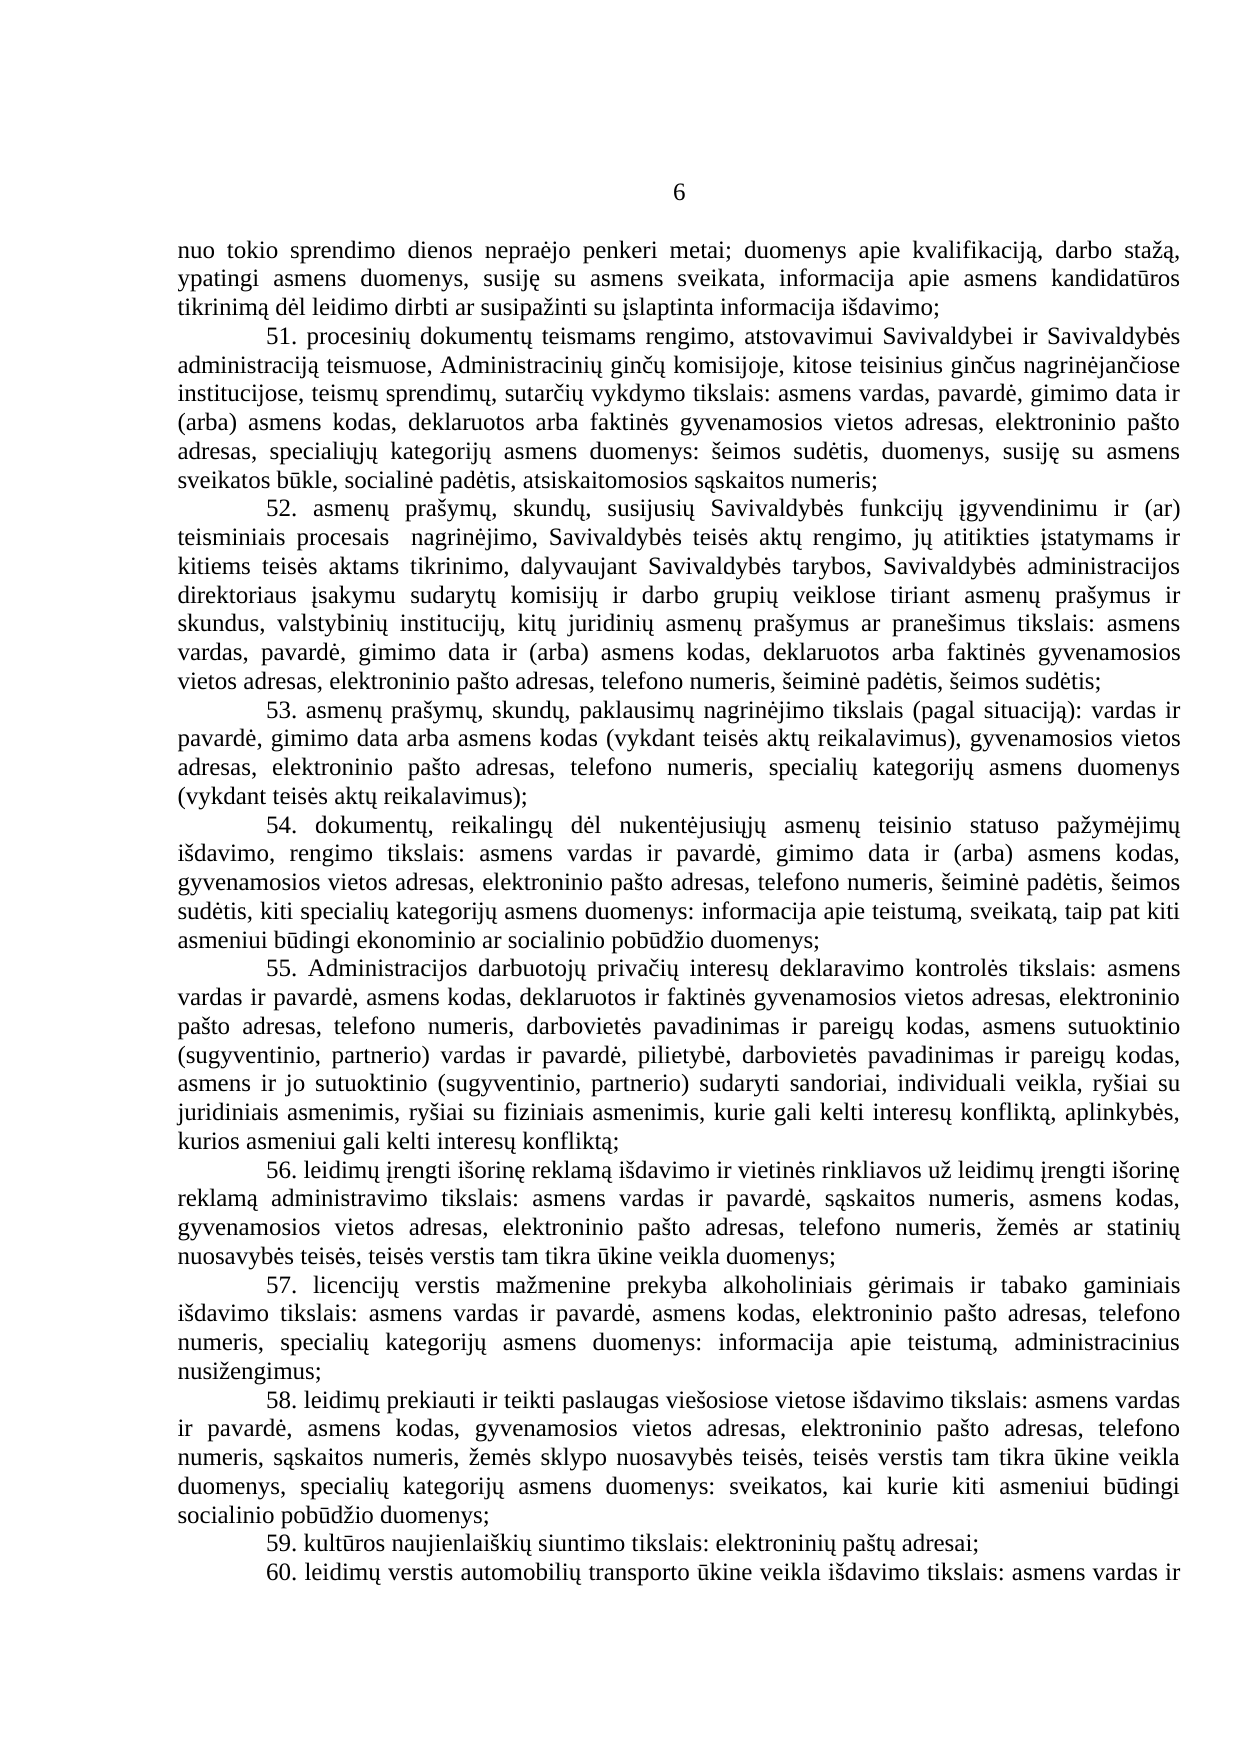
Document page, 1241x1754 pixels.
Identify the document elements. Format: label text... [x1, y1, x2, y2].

text 60. leidimų verstis automobilių transporto ūkine veikla išdavimo tikslais: asmens vardas ir [177, 1557, 1181, 1586]
text 52. asmenų prašymų, skundų, susijusių Savivaldybės funkcijų įgyvendinimu ir (ar) teisminiais procesais nagrinėjimo, Savivaldybės teisės aktų rengimo, jų atitikties įstatymams ir kitiems teisės aktams tikrinimo, dalyvaujant Savivaldybės tarybos, Savivaldybės administracijos direktoriaus įsakymu sudarytų komisijų ir darbo grupių veiklose tiriant asmenų prašymus ir skundus, valstybinių institucijų, kitų juridinių asmenų prašymus ar pranešimus tikslais: asmens vardas, pavardė, gimimo data ir (arba) asmens kodas, deklaruotos arba faktinės gyvenamosios vietos adresas, elektroninio pašto adresas, telefono numeris, šeiminė padėtis, šeimos sudėtis; [177, 493, 1181, 695]
text 58. leidimų prekiauti ir teikti paslaugas viešosiose vietose išdavimo tikslais: asmens vardas ir pavardė, asmens kodas, gyvenamosios vietos adresas, elektroninio pašto adresas, telefono numeris, sąskaitos numeris, žemės sklypo nuosavybės teisės, teisės verstis tam tikra ūkine veikla duomenys, specialių kategorijų asmens duomenys: sveikatos, kai kurie kiti asmeniui būdingi socialinio pobūdžio duomenys; [177, 1385, 1181, 1528]
text 56. leidimų įrengti išorinę reklamą išdavimo ir vietinės rinkliavos už leidimų įrengti išorinę reklamą administravimo tikslais: asmens vardas ir pavardė, sąskaitos numeris, asmens kodas, gyvenamosios vietos adresas, elektroninio pašto adresas, telefono numeris, žemės ar statinių nuosavybės teisės, teisės verstis tam tikra ūkine veikla duomenys; [177, 1155, 1181, 1270]
text 55. Administracijos darbuotojų privačių interesų deklaravimo kontrolės tikslais: asmens vardas ir pavardė, asmens kodas, deklaruotos ir faktinės gyvenamosios vietos adresas, elektroninio pašto adresas, telefono numeris, darbovietės pavadinimas ir pareigų kodas, asmens sutuoktinio (sugyventinio, partnerio) vardas ir pavardė, pilietybė, darbovietės pavadinimas ir pareigų kodas, asmens ir jo sutuoktinio (sugyventinio, partnerio) sudaryti sandoriai, individuali veikla, ryšiai su juridiniais asmenimis, ryšiai su fiziniais asmenimis, kurie gali kelti interesų konfliktą, aplinkybės, kurios asmeniui gali kelti interesų konfliktą; [177, 953, 1181, 1155]
text 57. licencijų verstis mažmenine prekyba alkoholiniais gėrimais ir tabako gaminiais išdavimo tikslais: asmens vardas ir pavardė, asmens kodas, elektroninio pašto adresas, telefono numeris, specialių kategorijų asmens duomenys: informacija apie teistumą, administracinius nusižengimus; [177, 1270, 1181, 1385]
text 54. dokumentų, reikalingų dėl nukentėjusiųjų asmenų teisinio statuso pažymėjimų išdavimo, rengimo tikslais: asmens vardas ir pavardė, gimimo data ir (arba) asmens kodas, gyvenamosios vietos adresas, elektroninio pašto adresas, telefono numeris, šeiminė padėtis, šeimos sudėtis, kiti specialių kategorijų asmens duomenys: informacija apie teistumą, sveikatą, taip pat kiti asmeniui būdingi ekonominio ar socialinio pobūdžio duomenys; [177, 810, 1181, 953]
text nuo tokio sprendimo dienos nepraėjo penkeri metai; duomenys apie kvalifikaciją, darbo stažą, ypatingi asmens duomenys, susiję su asmens sveikata, informacija apie asmens kandidatūros tikrinimą dėl leidimo dirbti ar susipažinti su įslaptinta informacija išdavimo; [177, 235, 1181, 321]
text 51. procesinių dokumentų teismams rengimo, atstovavimui Savivaldybei ir Savivaldybės administraciją teismuose, Administracinių ginčų komisijoje, kitose teisinius ginčus nagrinėjančiose institucijose, teismų sprendimų, sutarčių vykdymo tikslais: asmens vardas, pavardė, gimimo data ir (arba) asmens kodas, deklaruotos arba faktinės gyvenamosios vietos adresas, elektroninio pašto adresas, specialiųjų kategorijų asmens duomenys: šeimos sudėtis, duomenys, susiję su asmens sveikatos būkle, socialinė padėtis, atsiskaitomosios sąskaitos numeris; [177, 321, 1181, 493]
text 53. asmenų prašymų, skundų, paklausimų nagrinėjimo tikslais (pagal situaciją): vardas ir pavardė, gimimo data arba asmens kodas (vykdant teisės aktų reikalavimus), gyvenamosios vietos adresas, elektroninio pašto adresas, telefono numeris, specialių kategorijų asmens duomenys (vykdant teisės aktų reikalavimus); [177, 695, 1181, 810]
text 59. kultūros naujienlaiškių siuntimo tikslais: elektroninių paštų adresai; [177, 1528, 1181, 1557]
